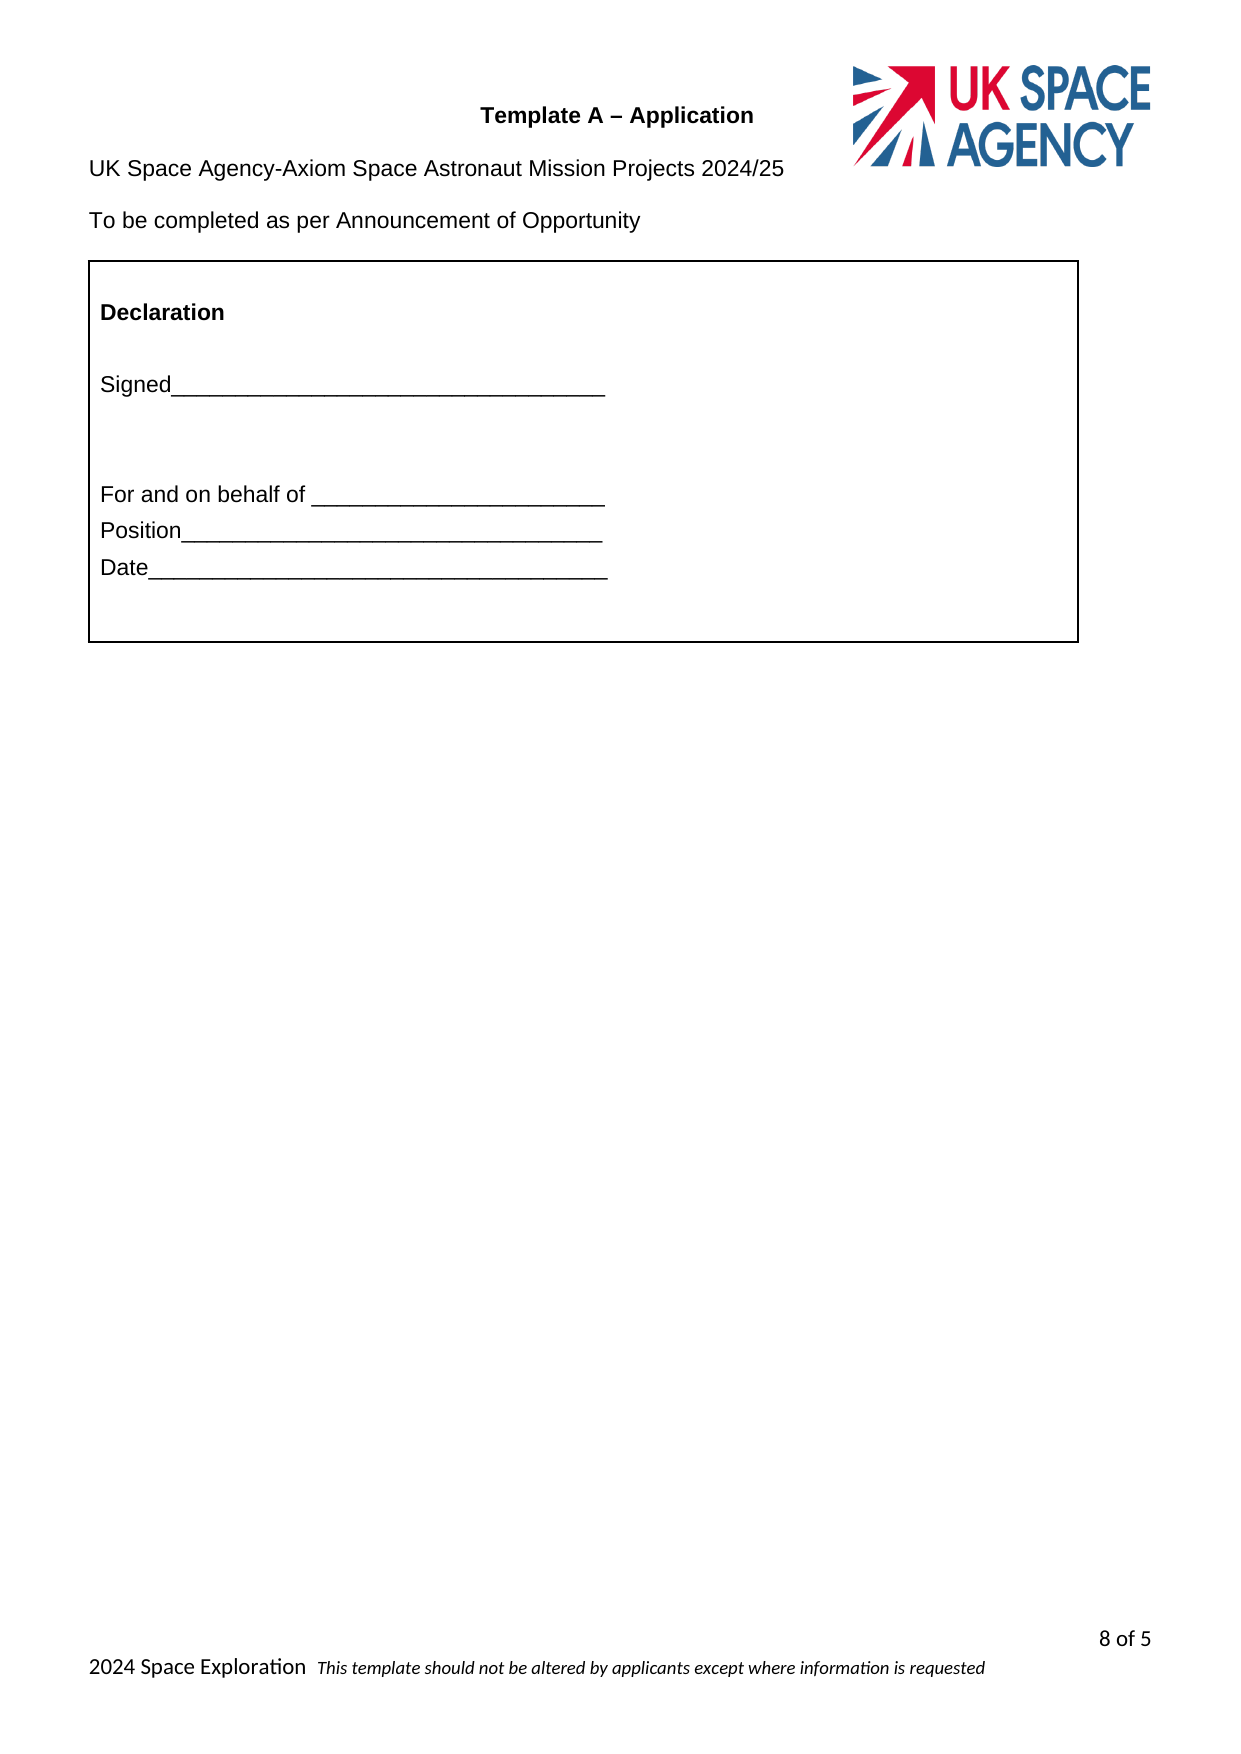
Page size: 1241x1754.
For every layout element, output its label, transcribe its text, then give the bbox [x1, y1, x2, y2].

table_cell Declaration Signed__________________________________ For and on behalf of _______________________ Position_________________________________ Date____________________________________ [90, 262, 1077, 641]
